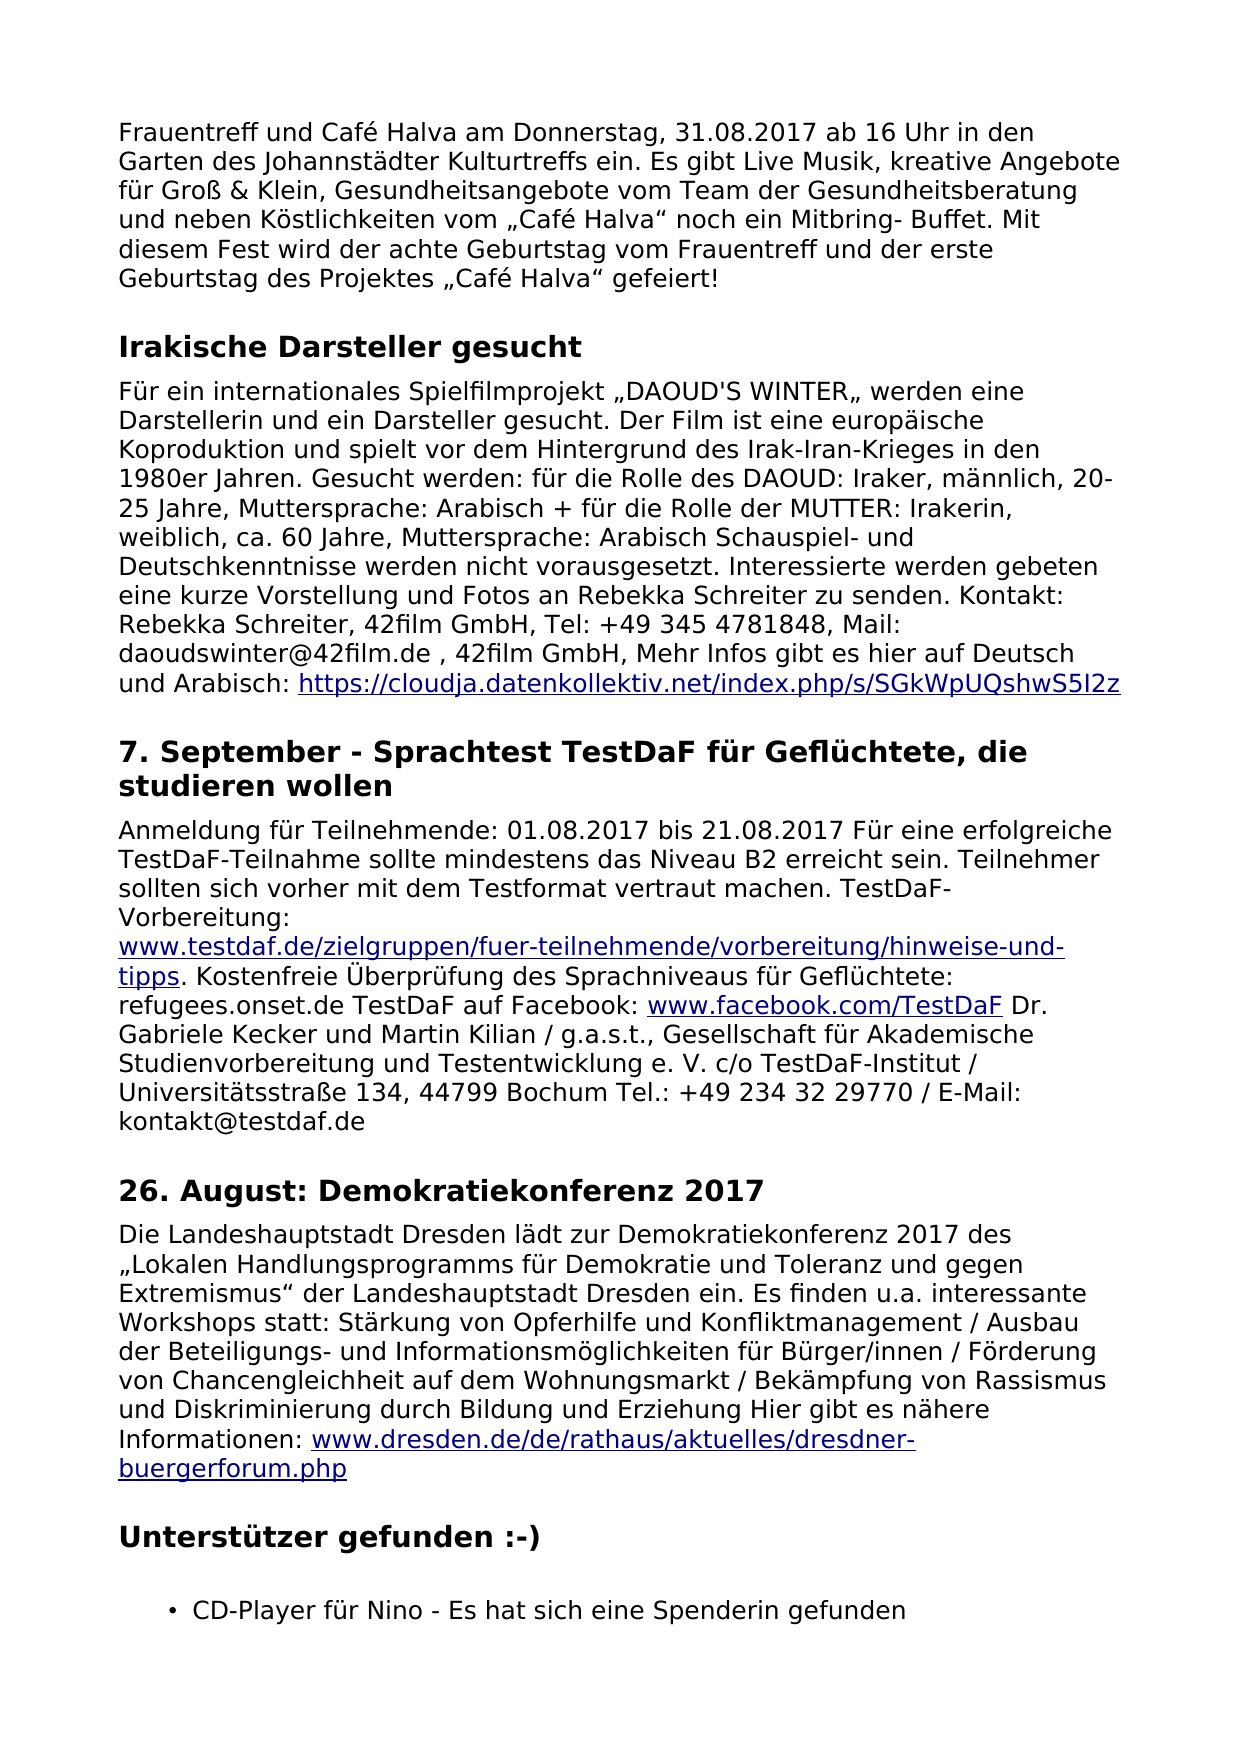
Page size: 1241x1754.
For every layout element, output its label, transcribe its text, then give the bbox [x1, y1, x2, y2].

text Frauentreff und Café Halva am Donnerstag, 31.08.2017 ab 16 Uhr in den Garten des Johannstädter Kulturtreffs ein. Es gibt Live Musik, kreative Angebote für Groß & Klein, Gesundheitsangebote vom Team der Gesundheitsberatung und neben Köstlichkeiten vom „Café Halva“ noch ein Mitbring- Buffet. Mit diesem Fest wird der achte Geburtstag vom Frauentreff und der erste Geburtstag des Projektes „Café Halva“ gefeiert! [118, 118, 1122, 293]
subtitle 26. August: Demokratiekonferenz 2017 [118, 1174, 1122, 1208]
list CD-Player für Nino - Es hat sich eine Spenderin gefunden [177, 1597, 1122, 1626]
text Anmeldung für Teilnehmende: 01.08.2017 bis 21.08.2017 Für eine erfolgreiche TestDaF-Teilnahme sollte mindestens das Niveau B2 erreicht sein. Teilnehmer sollten sich vorher mit dem Testformat vertraut machen. TestDaF-Vorbereitung: www.testdaf.de/zielgruppen/fuer-teilnehmende/vorbereitung/hinweise-und-tipps. Kostenfreie Überprüfung des Sprachniveaus für Geflüchtete: refugees.onset.de TestDaF auf Facebook: www.facebook.com/TestDaF Dr. Gabriele Kecker und Martin Kilian / g.a.s.t., Gesellschaft für Akademische Studienvorbereitung und Testentwicklung e. V. c/o TestDaF-Institut / Universitätsstraße 134, 44799 Bochum Tel.: +49 234 32 29770 / E-Mail: kontakt@testdaf.de [118, 816, 1122, 1137]
subtitle Unterstützer gefunden :-) [118, 1521, 1122, 1554]
subtitle 7. September - Sprachtest TestDaF für Geflüchtete, die studieren wollen [118, 735, 1122, 803]
text Für ein internationales Spielfilmprojekt „DAOUD'S WINTER„ werden eine Darstellerin und ein Darsteller gesucht. Der Film ist eine europäische Koproduktion und spielt vor dem Hintergrund des Irak-Iran-Krieges in den 1980er Jahren. Gesucht werden: für die Rolle des DAOUD: Iraker, männlich, 20-25 Jahre, Muttersprache: Arabisch + für die Rolle der MUTTER: Irakerin, weiblich, ca. 60 Jahre, Muttersprache: Arabisch Schauspiel- und Deutschkenntnisse werden nicht vorausgesetzt. Interessierte werden gebeten eine kurze Vorstellung und Fotos an Rebekka Schreiter zu senden. Kontakt: Rebekka Schreiter, 42film GmbH, Tel: +49 345 4781848, Mail: daoudswinter@42film.de , 42film GmbH, Mehr Infos gibt es hier auf Deutsch und Arabisch: https://cloudja.datenkollektiv.net/index.php/s/SGkWpUQshwS5I2z [118, 377, 1122, 698]
subtitle Irakische Darsteller gesucht [118, 331, 1122, 364]
text Die Landeshauptstadt Dresden lädt zur Demokratiekonferenz 2017 des „Lokalen Handlungsprogramms für Demokratie und Toleranz und gegen Extremismus“ der Landeshauptstadt Dresden ein. Es finden u.a. interessante Workshops statt: Stärkung von Opferhilfe und Konfliktmanagement / Ausbau der Beteiligungs- und Informationsmöglichkeiten für Bürger/innen / Förderung von Chancengleichheit auf dem Wohnungsmarkt / Bekämpfung von Rassismus und Diskriminierung durch Bildung und Erziehung Hier gibt es nähere Informationen: www.dresden.de/de/rathaus/aktuelles/dresdner-buergerforum.php [118, 1221, 1122, 1483]
